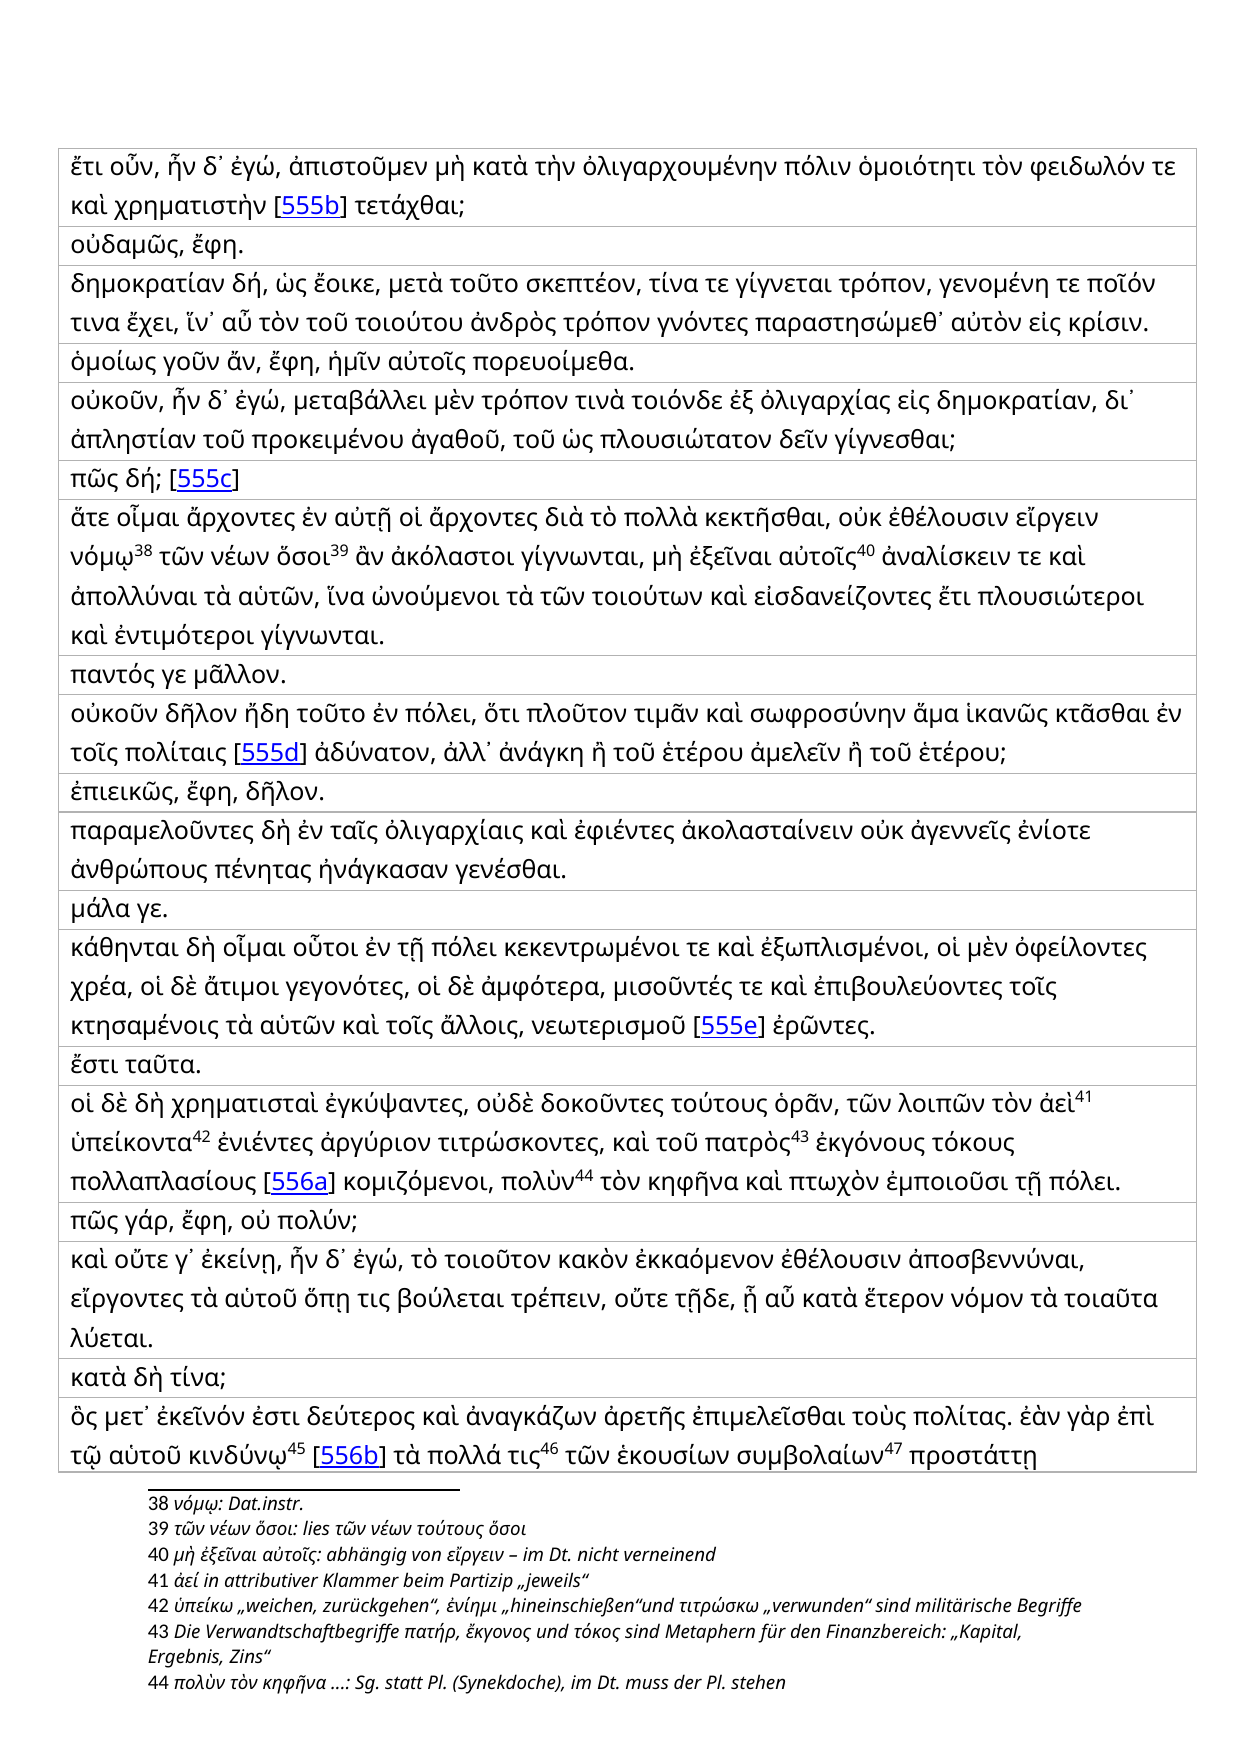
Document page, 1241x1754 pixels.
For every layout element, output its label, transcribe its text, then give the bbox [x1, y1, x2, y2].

table_cell οἱ δὲ δὴ χρηματισταὶ ἐγκύψαντες, οὐδὲ δοκοῦντες τούτους ὁρᾶν, τῶν λοιπῶν τὸν ἀεὶ ὑπείκοντα ἐνιέντες ἀργύριον τιτρώσκοντες, καὶ τοῦ πατρὸς ἐκγόνους τόκους πολλαπλασίους [556a] κομιζόμενοι, πολὺν τὸν κηφῆνα καὶ πτωχὸν ἐμποιοῦσι τῇ πόλει. [59, 1086, 1196, 1202]
table_cell δημοκρατίαν δή, ὡς ἔοικε, μετὰ τοῦτο σκεπτέον, τίνα τε γίγνεται τρόπον, γενομένη τε ποῖόν τινα ἔχει, ἵν᾽ αὖ τὸν τοῦ τοιούτου ἀνδρὸς τρόπον γνόντες παραστησώμεθ᾽ αὐτὸν εἰς κρίσιν. [59, 266, 1196, 343]
table_cell πῶς δή; [555c] [59, 461, 1196, 499]
table_cell ὃς μετ᾽ ἐκεῖνόν ἐστι δεύτερος καὶ ἀναγκάζων ἀρετῆς ἐπιμελεῖσθαι τοὺς πολίτας. ἐὰν γὰρ ἐπὶ τῷ αὑτοῦ κινδύνῳ [556b] τὰ πολλά τις τῶν ἑκουσίων συμβολαίων προστάττῃ συμβάλλειν, χρηματίζοιντο μὲν ἂν ἧττον ἀναιδῶς ἐν τῇ πόλει, ἐλάττω δ᾽ ἐν αὐτῇ φύοιτο τῶν τοιούτων κακῶν οἵων νυνδὴ εἴπομεν. [59, 1398, 1196, 1471]
table_cell ἅτε οἶμαι ἄρχοντες ἐν αὐτῇ οἱ ἄρχοντες διὰ τὸ πολλὰ κεκτῆσθαι, οὐκ ἐθέλουσιν εἴργειν νόμῳ τῶν νέων ὅσοι ἂν ἀκόλαστοι γίγνωνται, μὴ ἐξεῖναι αὐτοῖς ἀναλίσκειν τε καὶ ἀπολλύναι τὰ αὑτῶν, ἵνα ὠνούμενοι τὰ τῶν τοιούτων καὶ εἰσδανείζοντες ἔτι πλουσιώτεροι καὶ ἐντιμότεροι γίγνωνται. [59, 500, 1196, 655]
table_cell οὐκοῦν, ἦν δ᾽ ἐγώ, μεταβάλλει μὲν τρόπον τινὰ τοιόνδε ἐξ ὀλιγαρχίας εἰς δημοκρατίαν, δι᾽ ἀπληστίαν τοῦ προκειμένου ἀγαθοῦ, τοῦ ὡς πλουσιώτατον δεῖν γίγνεσθαι; [59, 383, 1196, 460]
table_cell παντός γε μᾶλλον. [59, 656, 1196, 694]
table_cell κατὰ δὴ τίνα; [59, 1359, 1196, 1397]
table_cell οὐκοῦν δῆλον ἤδη τοῦτο ἐν πόλει, ὅτι πλοῦτον τιμᾶν καὶ σωφροσύνην ἅμα ἱκανῶς κτᾶσθαι ἐν τοῖς πολίταις [555d] ἀδύνατον, ἀλλ᾽ ἀνάγκη ἢ τοῦ ἑτέρου ἀμελεῖν ἢ τοῦ ἑτέρου; [59, 695, 1196, 772]
table_cell ἐπιεικῶς, ἔφη, δῆλον. [59, 774, 1196, 811]
table_cell πῶς γάρ, ἔφη, οὐ πολύν; [59, 1203, 1196, 1241]
table_cell οὐδαμῶς, ἔφη. [59, 227, 1196, 265]
table_cell ἔστι ταῦτα. [59, 1047, 1196, 1085]
table_cell ἔτι οὖν, ἦν δ᾽ ἐγώ, ἀπιστοῦμεν μὴ κατὰ τὴν ὀλιγαρχουμένην πόλιν ὁμοιότητι τὸν φειδωλόν τε καὶ χρηματιστὴν [555b] τετάχθαι; [59, 149, 1196, 226]
table_cell κάθηνται δὴ οἶμαι οὗτοι ἐν τῇ πόλει κεκεντρωμένοι τε καὶ ἐξωπλισμένοι, οἱ μὲν ὀφείλοντες χρέα, οἱ δὲ ἄτιμοι γεγονότες, οἱ δὲ ἀμφότερα, μισοῦντές τε καὶ ἐπιβουλεύοντες τοῖς κτησαμένοις τὰ αὑτῶν καὶ τοῖς ἄλλοις, νεωτερισμοῦ [555e] ἐρῶντες. [59, 930, 1196, 1046]
table_cell μάλα γε. [59, 891, 1196, 928]
table_cell παραμελοῦντες δὴ ἐν ταῖς ὀλιγαρχίαις καὶ ἐφιέντες ἀκολασταίνειν οὐκ ἀγεννεῖς ἐνίοτε ἀνθρώπους πένητας ἠνάγκασαν γενέσθαι. [59, 813, 1196, 889]
table_cell ὁμοίως γοῦν ἄν, ἔφη, ἡμῖν αὐτοῖς πορευοίμεθα. [59, 344, 1196, 382]
table_cell καὶ οὔτε γ᾽ ἐκείνῃ, ἦν δ᾽ ἐγώ, τὸ τοιοῦτον κακὸν ἐκκαόμενον ἐθέλουσιν ἀποσβεννύναι, εἴργοντες τὰ αὑτοῦ ὅπῃ τις βούλεται τρέπειν, οὔτε τῇδε, ᾗ αὖ κατὰ ἕτερον νόμον τὰ τοιαῦτα λύεται. [59, 1242, 1196, 1358]
